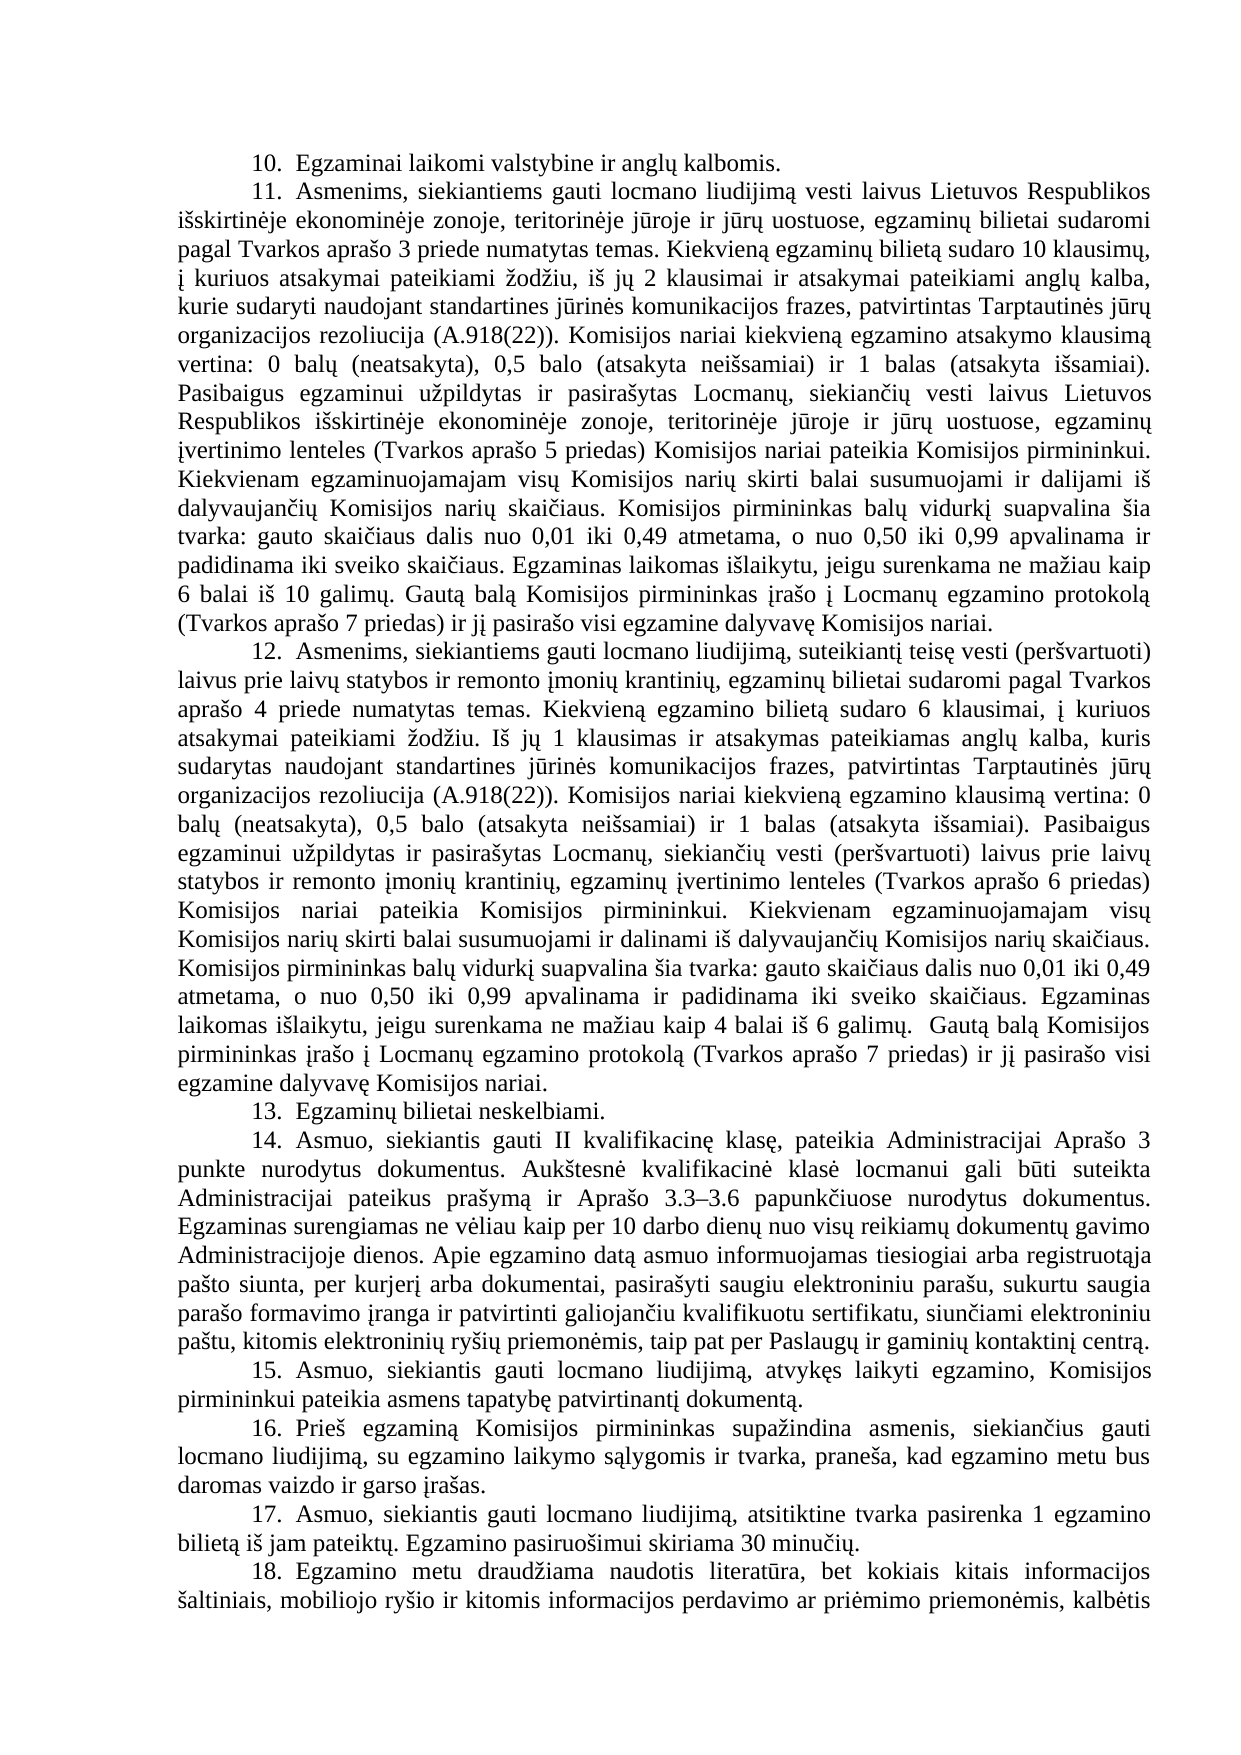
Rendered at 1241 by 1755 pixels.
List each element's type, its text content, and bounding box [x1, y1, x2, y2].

text 16. Prieš egzaminą Komisijos pirmininkas supažindina asmenis, siekiančius gauti locmano liudijimą, su egzamino laikymo sąlygomis ir tvarka, praneša, kad egzamino metu bus daromas vaizdo ir garso įrašas. [177, 1413, 1152, 1499]
text 12. Asmenims, siekiantiems gauti locmano liudijimą, suteikiantį teisę vesti (peršvartuoti) laivus prie laivų statybos ir remonto įmonių krantinių, egzaminų bilietai sudaromi pagal Tvarkos aprašo 4 priede numatytas temas. Kiekvieną egzamino bilietą sudaro 6 klausimai, į kuriuos atsakymai pateikiami žodžiu. Iš jų 1 klausimas ir atsakymas pateikiamas anglų kalba, kuris sudarytas naudojant standartines jūrinės komunikacijos frazes, patvirtintas Tarptautinės jūrų organizacijos rezoliucija (A.918(22)). Komisijos nariai kiekvieną egzamino klausimą vertina: 0 balų (neatsakyta), 0,5 balo (atsakyta neišsamiai) ir 1 balas (atsakyta išsamiai). Pasibaigus egzaminui užpildytas ir pasirašytas Locmanų, siekiančių vesti (peršvartuoti) laivus prie laivų statybos ir remonto įmonių krantinių, egzaminų įvertinimo lenteles (Tvarkos aprašo 6 priedas) Komisijos nariai pateikia Komisijos pirmininkui. Kiekvienam egzaminuojamajam visų Komisijos narių skirti balai susumuojami ir dalinami iš dalyvaujančių Komisijos narių skaičiaus. Komisijos pirmininkas balų vidurkį suapvalina šia tvarka: gauto skaičiaus dalis nuo 0,01 iki 0,49 atmetama, o nuo 0,50 iki 0,99 apvalinama ir padidinama iki sveiko skaičiaus. Egzaminas laikomas išlaikytu, jeigu surenkama ne mažiau kaip 4 balai iš 6 galimų. Gautą balą Komisijos pirmininkas įrašo į Locmanų egzamino protokolą (Tvarkos aprašo 7 priedas) ir jį pasirašo visi egzamine dalyvavę Komisijos nariai. [177, 636, 1152, 1096]
text 18. Egzamino metu draudžiama naudotis literatūra, bet kokiais kitais informacijos šaltiniais, mobiliojo ryšio ir kitomis informacijos perdavimo ar priėmimo priemonėmis, kalbėtis [177, 1556, 1152, 1614]
text 17. Asmuo, siekiantis gauti locmano liudijimą, atsitiktine tvarka pasirenka 1 egzamino bilietą iš jam pateiktų. Egzamino pasiruošimui skiriama 30 minučių. [177, 1499, 1152, 1556]
text 13. Egzaminų bilietai neskelbiami. [177, 1096, 1152, 1125]
text 10. Egzaminai laikomi valstybine ir anglų kalbomis. [177, 148, 1152, 176]
text 14. Asmuo, siekiantis gauti II kvalifikacinę klasę, pateikia Administracijai Aprašo 3 punkte nurodytus dokumentus. Aukštesnė kvalifikacinė klasė locmanui gali būti suteikta Administracijai pateikus prašymą ir Aprašo 3.3–3.6 papunkčiuose nurodytus dokumentus. Egzaminas surengiamas ne vėliau kaip per 10 darbo dienų nuo visų reikiamų dokumentų gavimo Administracijoje dienos. Apie egzamino datą asmuo informuojamas tiesiogiai arba registruotąja pašto siunta, per kurjerį arba dokumentai, pasirašyti saugiu elektroniniu parašu, sukurtu saugia parašo formavimo įranga ir patvirtinti galiojančiu kvalifikuotu sertifikatu, siunčiami elektroniniu paštu, kitomis elektroninių ryšių priemonėmis, taip pat per Paslaugų ir gaminių kontaktinį centrą. [177, 1125, 1152, 1355]
text 11. Asmenims, siekiantiems gauti locmano liudijimą vesti laivus Lietuvos Respublikos išskirtinėje ekonominėje zonoje, teritorinėje jūroje ir jūrų uostuose, egzaminų bilietai sudaromi pagal Tvarkos aprašo 3 priede numatytas temas. Kiekvieną egzaminų bilietą sudaro 10 klausimų, į kuriuos atsakymai pateikiami žodžiu, iš jų 2 klausimai ir atsakymai pateikiami anglų kalba, kurie sudaryti naudojant standartines jūrinės komunikacijos frazes, patvirtintas Tarptautinės jūrų organizacijos rezoliucija (A.918(22)). Komisijos nariai kiekvieną egzamino atsakymo klausimą vertina: 0 balų (neatsakyta), 0,5 balo (atsakyta neišsamiai) ir 1 balas (atsakyta išsamiai). Pasibaigus egzaminui užpildytas ir pasirašytas Locmanų, siekiančių vesti laivus Lietuvos Respublikos išskirtinėje ekonominėje zonoje, teritorinėje jūroje ir jūrų uostuose, egzaminų įvertinimo lenteles (Tvarkos aprašo 5 priedas) Komisijos nariai pateikia Komisijos pirmininkui. Kiekvienam egzaminuojamajam visų Komisijos narių skirti balai susumuojami ir dalijami iš dalyvaujančių Komisijos narių skaičiaus. Komisijos pirmininkas balų vidurkį suapvalina šia tvarka: gauto skaičiaus dalis nuo 0,01 iki 0,49 atmetama, o nuo 0,50 iki 0,99 apvalinama ir padidinama iki sveiko skaičiaus. Egzaminas laikomas išlaikytu, jeigu surenkama ne mažiau kaip 6 balai iš 10 galimų. Gautą balą Komisijos pirmininkas įrašo į Locmanų egzamino protokolą (Tvarkos aprašo 7 priedas) ir jį pasirašo visi egzamine dalyvavę Komisijos nariai. [177, 176, 1152, 636]
text 15. Asmuo, siekiantis gauti locmano liudijimą, atvykęs laikyti egzamino, Komisijos pirmininkui pateikia asmens tapatybę patvirtinantį dokumentą. [177, 1355, 1152, 1413]
